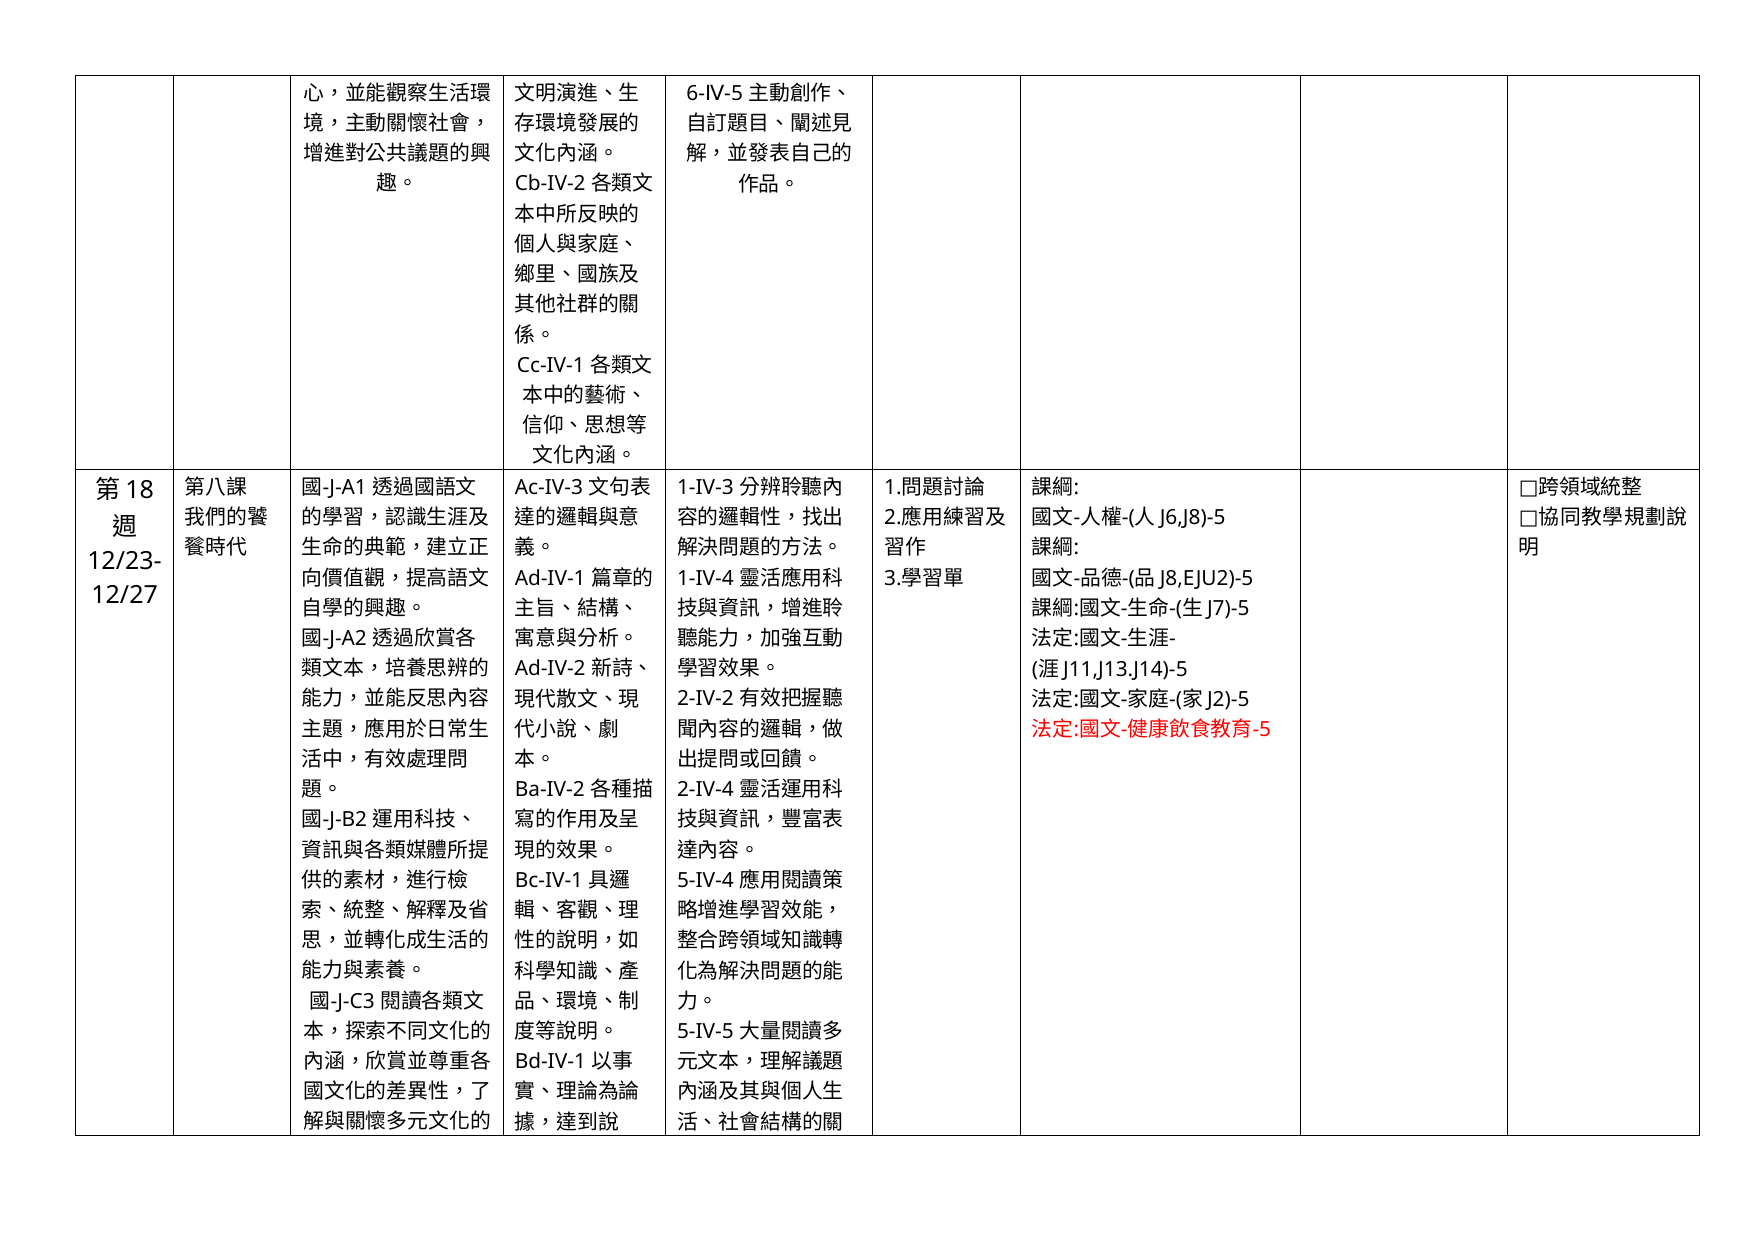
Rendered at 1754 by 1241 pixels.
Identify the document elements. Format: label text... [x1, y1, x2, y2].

table_cell □跨領域統整 □協同教學規劃說明 [1508, 470, 1699, 1135]
table_cell [76, 76, 173, 469]
table_cell Ac-IV-3 文句表達的邏輯與意義。 Ad-IV-1 篇章的主旨、結構、寓意與分析。 Ad-IV-2 新詩、現代散文、現代小說、劇本。 Ba-IV-2 各種描寫的作用及呈現的效果。 Bc-IV-1 具邏輯、客觀、理性的說明，如科學知識、產品、環境、制度等說明。 Bd-IV-1 以事實、理論為論據，達到說 [504, 470, 665, 1135]
table_cell 第18週 12/23-12/27 [76, 470, 173, 1135]
table_cell 課綱: 國文-人權-(人J6,J8)-5 課綱: 國文-品德-(品J8,EJU2)-5 課綱:國文-生命-(生J7)-5 法定:國文-生涯- (涯J11,J13.J14)-5 法定:國文-家庭-(家J2)-5 法定:國文-健康飲食教育-5 [1021, 470, 1300, 1135]
table_cell [1301, 76, 1507, 469]
table_cell 第八課 我們的饕餮時代 [174, 470, 290, 1135]
table_cell 文明演進、生存環境發展的文化內涵。 Cb-IV-2 各類文本中所反映的個人與家庭、鄉里、國族及其他社群的關係。 Cc-IV-1 各類文本中的藝術、信仰、思想等文化內涵。 [504, 76, 665, 469]
table_cell 6-Ⅳ-5 主動創作、自訂題目、闡述見解，並發表自己的作品。 [666, 76, 872, 469]
table_cell [1301, 470, 1507, 1135]
table_cell [1021, 76, 1300, 469]
table_cell 心，並能觀察生活環境，主動關懷社會，增進對公共議題的興趣。 [291, 76, 503, 469]
table_cell [174, 76, 290, 469]
table_cell [1508, 76, 1699, 469]
table_cell 國-J-A1 透過國語文的學習，認識生涯及生命的典範，建立正向價值觀，提高語文自學的興趣。 國-J-A2 透過欣賞各類文本，培養思辨的能力，並能反思內容主題，應用於日常生活中，有效處理問題。 國-J-B2 運用科技、資訊與各類媒體所提供的素材，進行檢索、統整、解釋及省思，並轉化成生活的能力與素養。 國-J-C3 閱讀各類文本，探索不同文化的內涵，欣賞並尊重各國文化的差異性，了解與關懷多元文化的 [291, 470, 503, 1135]
table_cell [873, 76, 1020, 469]
table_cell 1-IV-3 分辨聆聽內容的邏輯性，找出解決問題的方法。 1-IV-4 靈活應用科技與資訊，增進聆聽能力，加強互動學習效果。 2-IV-2 有效把握聽聞內容的邏輯，做出提問或回饋。 2-IV-4 靈活運用科技與資訊，豐富表達內容。 5-IV-4 應用閱讀策略增進學習效能，整合跨領域知識轉化為解決問題的能力。 5-IV-5 大量閱讀多元文本，理解議題內涵及其與個人生活、社會結構的關 [666, 470, 872, 1135]
table_cell 1.問題討論 2.應用練習及習作 3.學習單 [873, 470, 1020, 1135]
